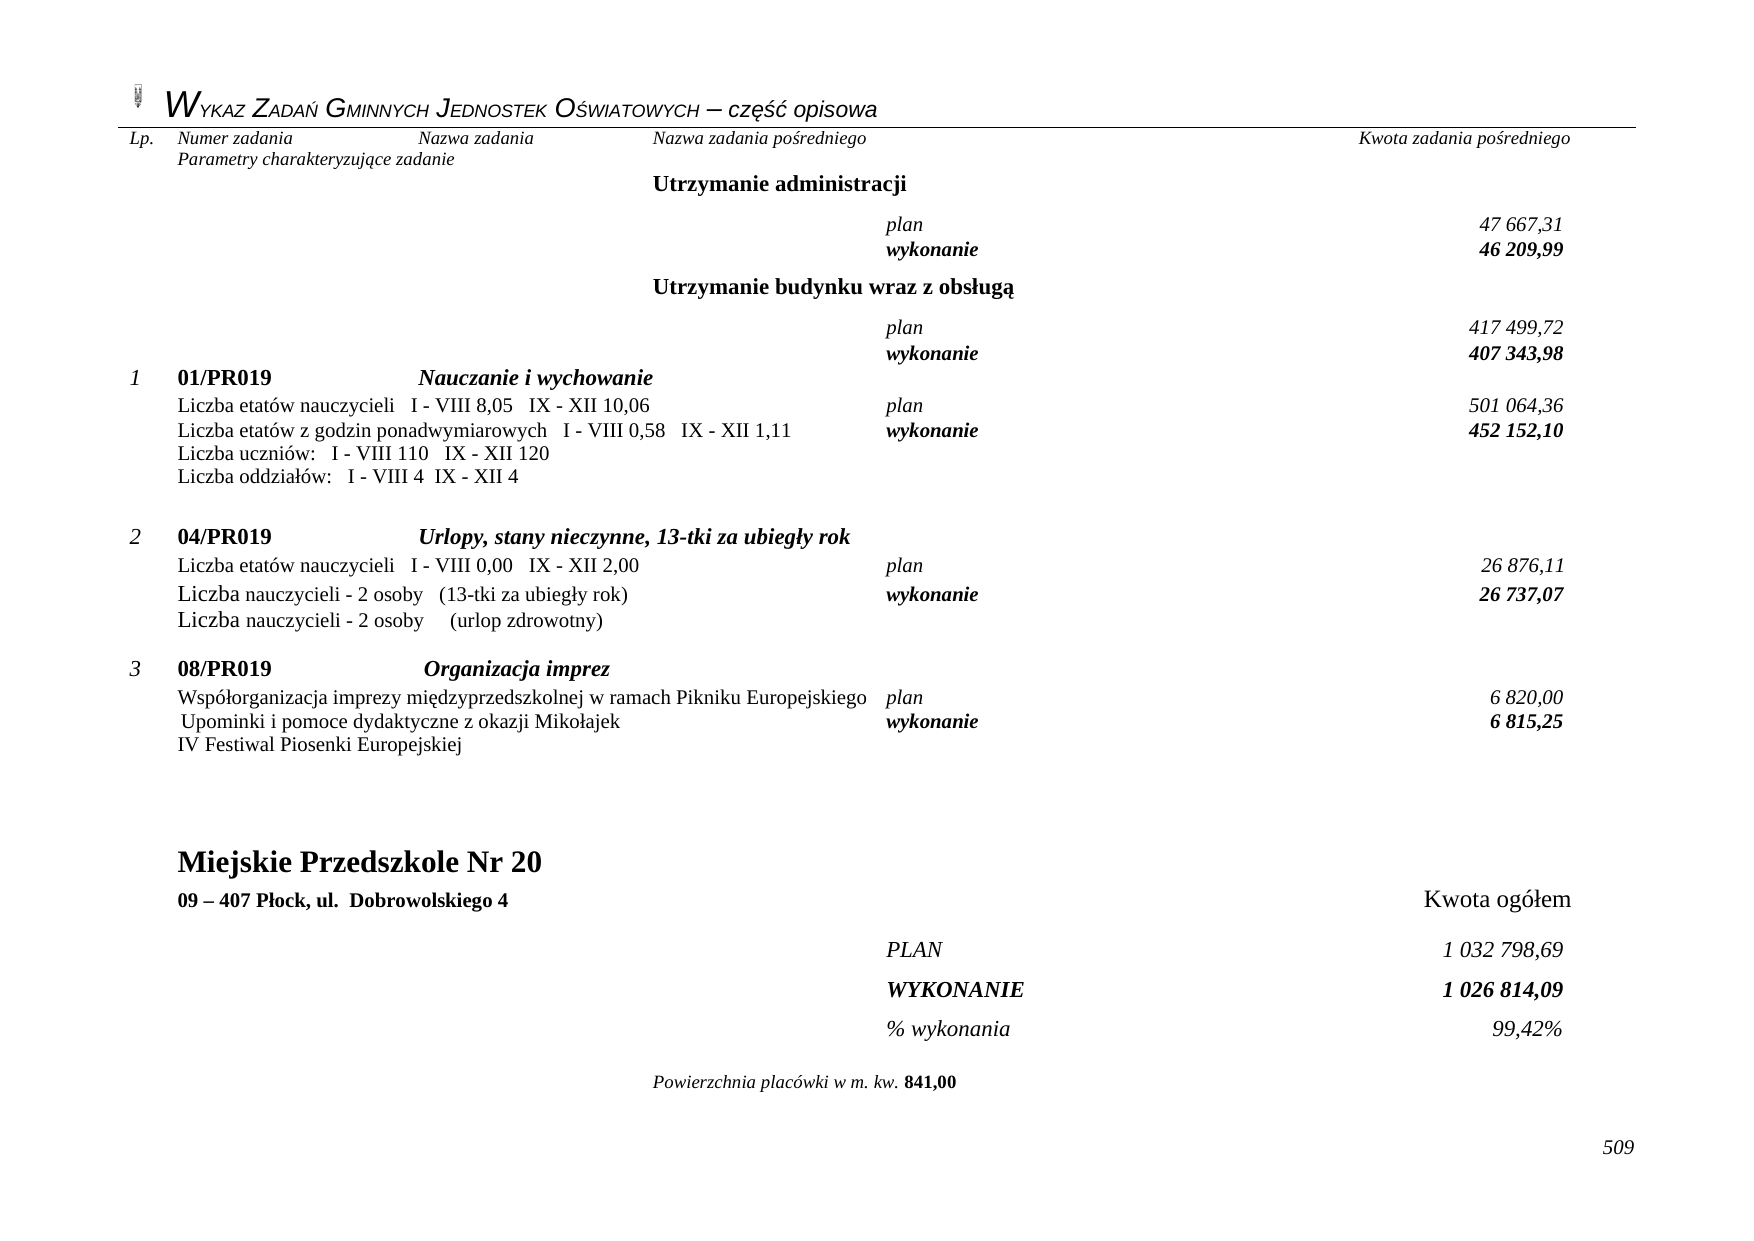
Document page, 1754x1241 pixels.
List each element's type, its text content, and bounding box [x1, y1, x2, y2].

text Liczba nauczycieli - 2 osoby (13-tki za ubiegły rok) wykonanie 26 737,07 [118, 579, 1636, 606]
text Liczba nauczycieli - 2 osoby (urlop zdrowotny) [118, 607, 1636, 632]
text PLAN 1 032 798,69 [118, 932, 1636, 964]
text 1 01/PR019 Nauczanie i wychowanie [118, 364, 1636, 390]
text Upominki i pomoce dydaktyczne z okazji Mikołajek wykonanie 6 815,25 [118, 709, 1636, 732]
text wykonanie 407 343,98 [118, 342, 1636, 364]
text Liczba uczniów: I - VIII 110 IX - XII 120 [118, 442, 1636, 465]
text Liczba etatów z godzin ponadwymiarowych I - VIII 0,58 IX - XII 1,11 wykonanie 452 152,10 [118, 419, 1636, 442]
text IV Festiwal Piosenki Europejskiej [118, 732, 1636, 756]
text 2 04/PR019 Urlopy, stany nieczynne, 13-tki za ubiegły rok [118, 522, 1636, 550]
text Parametry charakteryzujące zadanie [118, 148, 1636, 169]
text 3 08/PR019 Organizacja imprez [118, 656, 1636, 681]
text Utrzymanie administracji [118, 169, 1636, 197]
text % wykonania 99,42% [118, 1015, 1636, 1041]
text Lp. Numer zadania Nazwa zadania Nazwa zadania pośredniego Kwota zadania pośredniego [118, 128, 1636, 148]
text WYKONANIE 1 026 814,09 [118, 977, 1636, 1002]
text Liczba etatów nauczycieli I - VIII 8,05 IX - XII 10,06 plan 501 064,36 [118, 391, 1636, 418]
text wykonanie 46 209,99 [118, 238, 1636, 261]
text plan 47 667,31 [118, 209, 1636, 237]
text Współorganizacja imprezy międzyprzedszkolnej w ramach Pikniku Europejskiego plan 6 820,00 [118, 682, 1636, 709]
text Powierzchnia placówki w m. kw. 841,00 [118, 1066, 1636, 1094]
text Liczba etatów nauczycieli I - VIII 0,00 IX - XII 2,00 plan 26 876,11 [118, 551, 1636, 578]
text Miejskie Przedszkole Nr 20 09 – 407 Płock, ul. Dobrowolskiego 4 Kwota ogółem [118, 845, 1636, 914]
text Utrzymanie budynku wraz z obsługą [118, 272, 1636, 300]
text Liczba oddziałów: I - VIII 4 IX - XII 4 [118, 465, 1636, 488]
text plan 417 499,72 [118, 312, 1636, 340]
